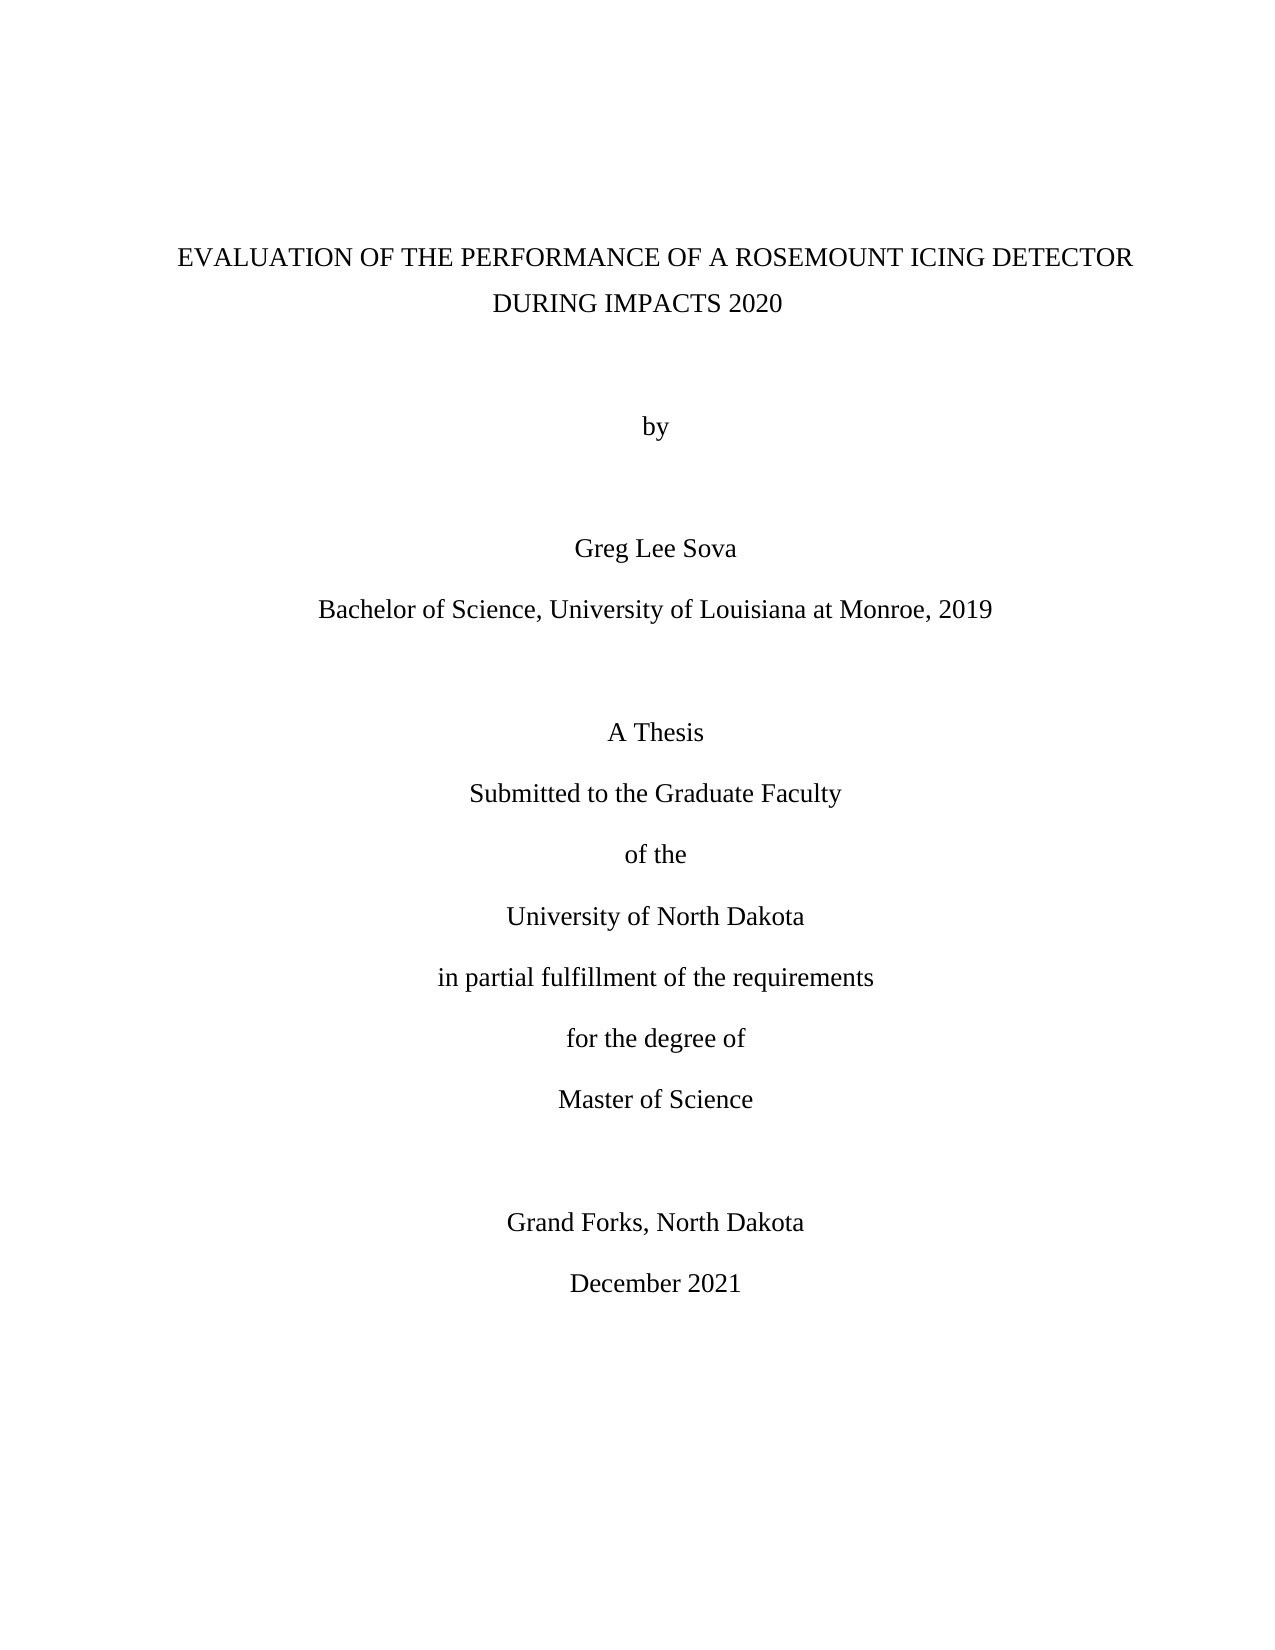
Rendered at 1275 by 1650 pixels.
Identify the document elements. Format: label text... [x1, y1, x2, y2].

text Grand Forks, North Dakota [118, 1206, 1157, 1237]
text Submitted to the Graduate Faculty [118, 777, 1157, 808]
text Greg Lee Sova [118, 532, 1157, 563]
text for the degree of [118, 1022, 1157, 1053]
text University of North Dakota [118, 900, 1157, 931]
text A Thesis [118, 716, 1157, 747]
text Master of Science [118, 1083, 1157, 1115]
text EVALUATION OF THE PERFORMANCE OF A ROSEMOUNT ICING DETECTOR DURING IMPACTS 2020 [118, 241, 1157, 318]
text December 2021 [118, 1267, 1157, 1298]
text by [118, 410, 1157, 441]
text Bachelor of Science, University of Louisiana at Monroe, 2019 [118, 593, 1157, 625]
text in partial fulfillment of the requirements [118, 961, 1157, 992]
text of the [118, 838, 1157, 870]
